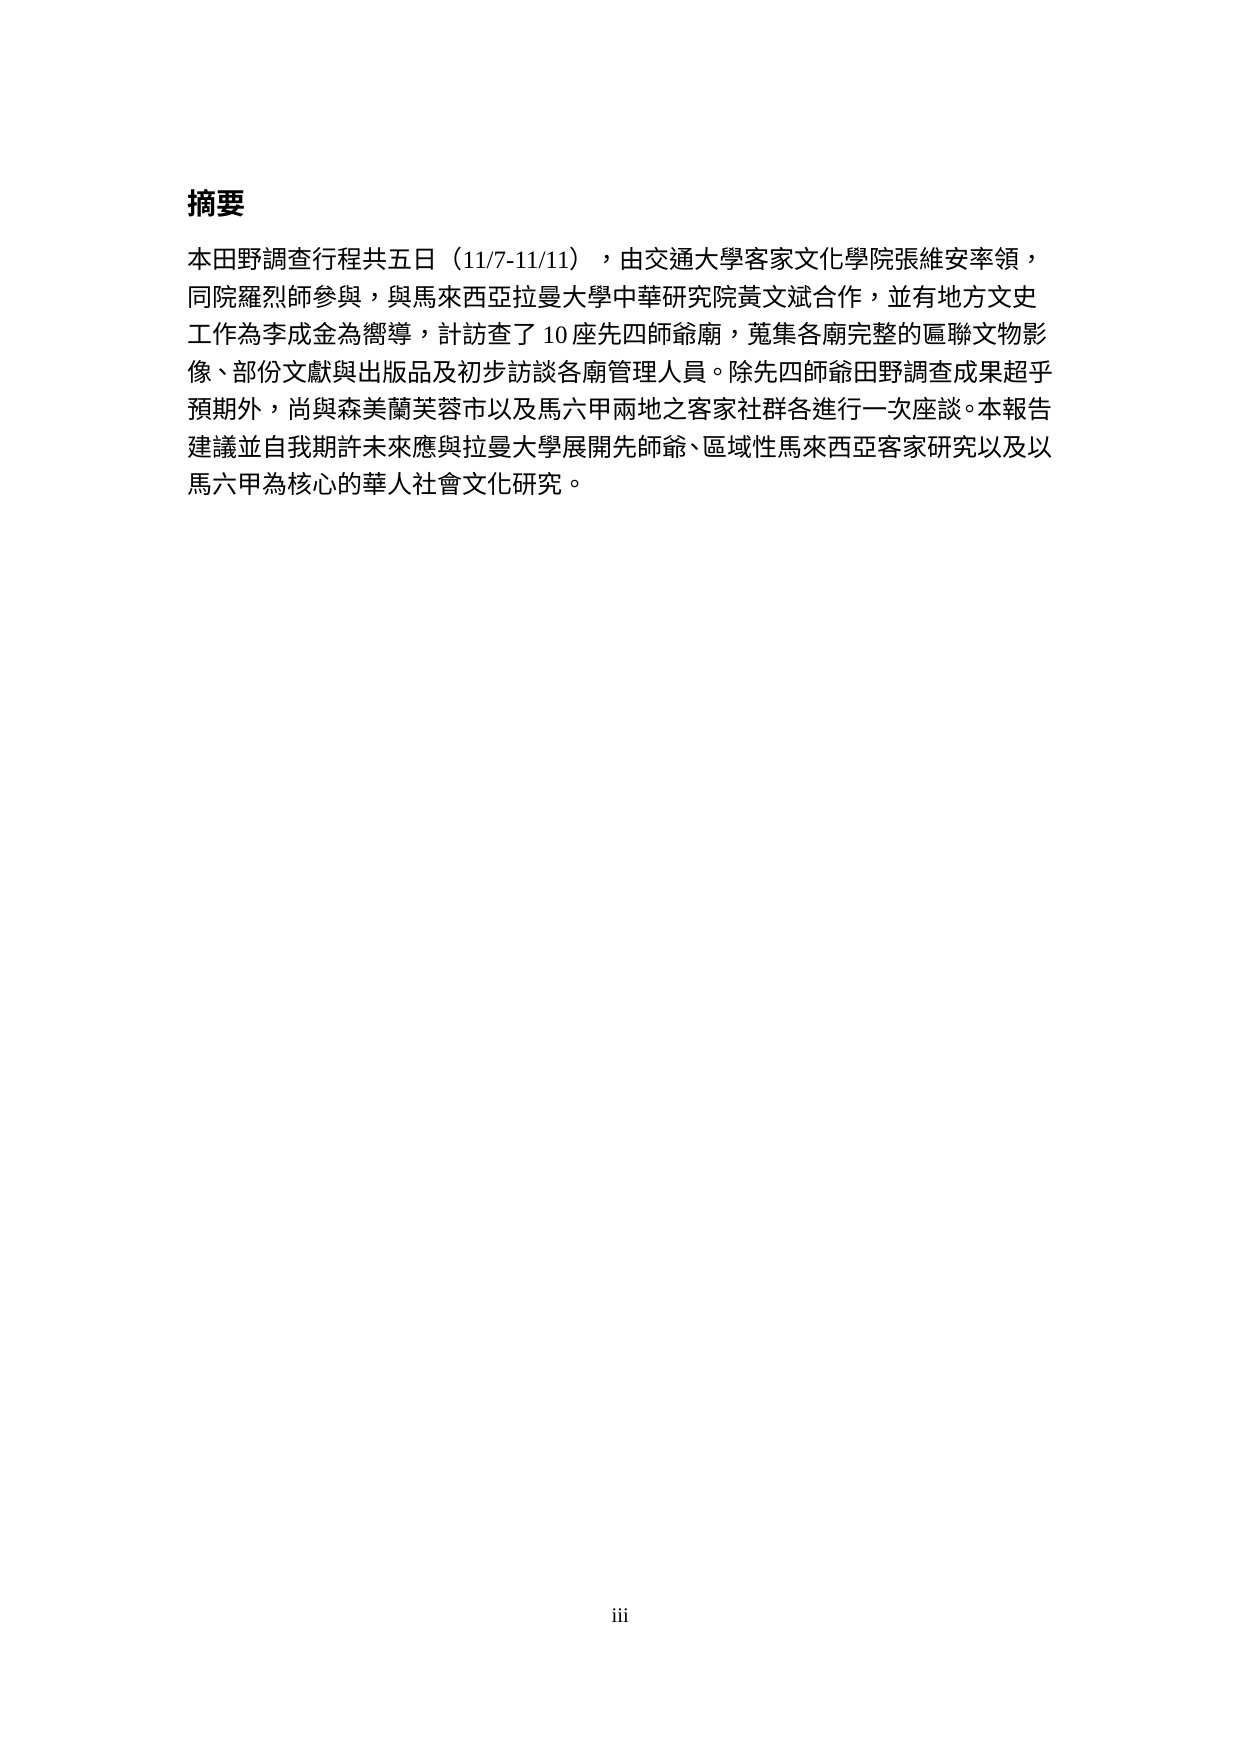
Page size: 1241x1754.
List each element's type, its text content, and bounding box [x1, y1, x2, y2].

text 摘要 [187, 164, 1053, 239]
text 本田野調查行程共五日（11/7-11/11），由交通大學客家文化學院張維安率領，同院羅烈師參與，與馬來西亞拉曼大學中華研究院黃文斌合作，並有地方文史工作為李成金為嚮導，計訪查了10座先四師爺廟，蒐集各廟完整的匾聯文物影像、部份文獻與出版品及初步訪談各廟管理人員。除先四師爺田野調查成果超乎預期外，尚與森美蘭芙蓉市以及馬六甲兩地之客家社群各進行一次座談。本報告建議並自我期許未來應與拉曼大學展開先師爺、區域性馬來西亞客家研究以及以馬六甲為核心的華人社會文化研究。 [187, 239, 1053, 502]
